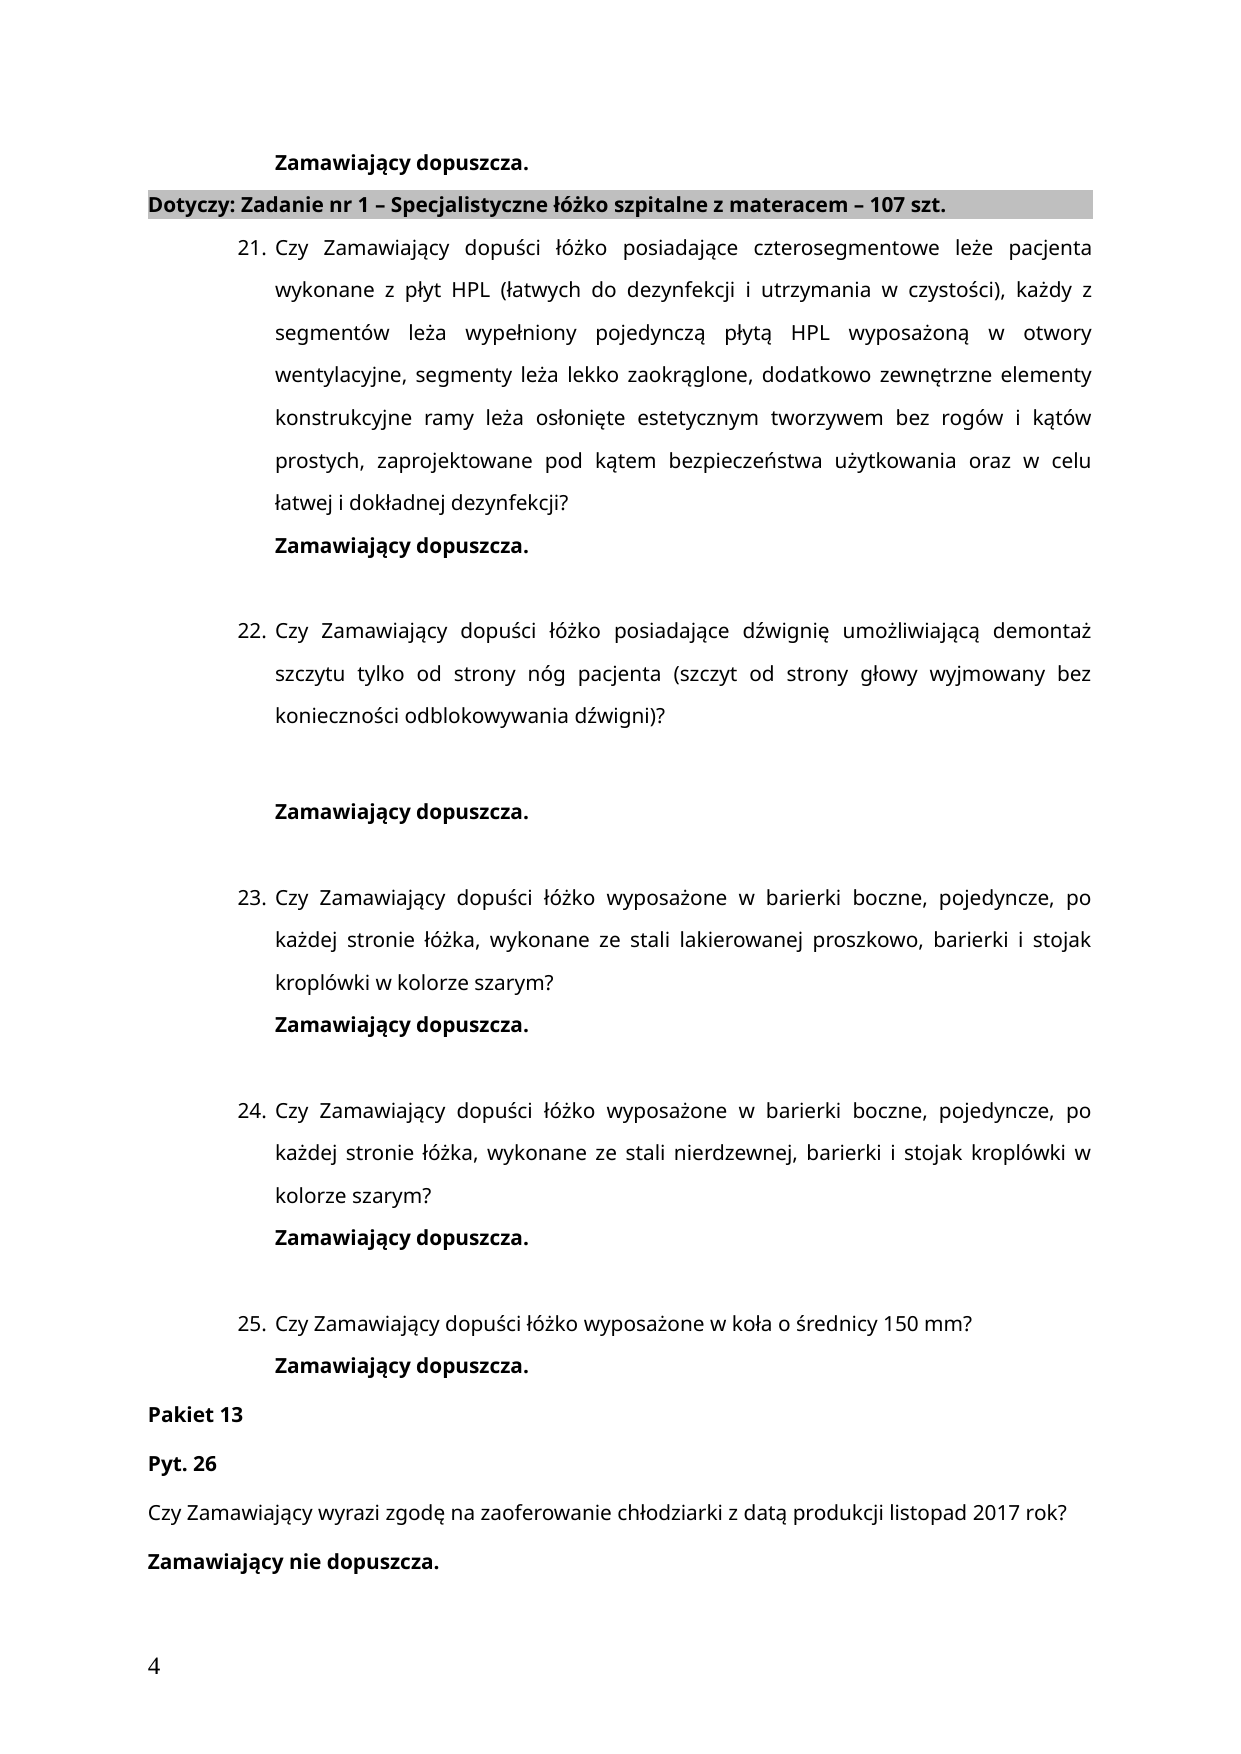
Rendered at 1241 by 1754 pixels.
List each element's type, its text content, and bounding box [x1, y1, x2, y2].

text Dotyczy: Zadanie nr 1 – Specjalistyczne łóżko szpitalne z materacem – 107 szt. [148, 190, 1093, 219]
list Czy Zamawiający dopuści łóżko posiadające dźwignię umożliwiającą demontaż szczytu tylko od strony nóg pacjenta (szczyt od strony głowy wyjmowany bez konieczności odblokowywania dźwigni)? [237, 616, 1093, 730]
list Czy Zamawiający dopuści łóżko wyposażone w barierki boczne, pojedyncze, po każdej stronie łóżka, wykonane ze stali nierdzewnej, barierki i stojak kroplówki w kolorze szarym? [237, 1096, 1093, 1209]
list Zamawiający dopuszcza. [275, 531, 1093, 559]
list Czy Zamawiający dopuści łóżko posiadające czterosegmentowe leże pacjenta wykonane z płyt HPL (łatwych do dezynfekcji i utrzymania w czystości), każdy z segmentów leża wypełniony pojedynczą płytą HPL wyposażoną w otwory wentylacyjne, segmenty leża lekko zaokrąglone, dodatkowo zewnętrzne elementy konstrukcyjne ramy leża osłonięte estetycznym tworzywem bez rogów i kątów prostych, zaprojektowane pod kątem bezpieczeństwa użytkowania oraz w celu łatwej i dokładnej dezynfekcji? [237, 233, 1093, 517]
text Zamawiający dopuszcza. [275, 797, 1093, 826]
text Zamawiający dopuszcza. [275, 1351, 1093, 1380]
text Czy Zamawiający wyrazi zgodę na zaoferowanie chłodziarki z datą produkcji listopad 2017 rok? [148, 1498, 1093, 1526]
text Zamawiający nie dopuszcza. [148, 1547, 1093, 1575]
text Pyt. 26 [148, 1449, 1093, 1477]
text Zamawiający dopuszcza. [275, 148, 1093, 176]
list Czy Zamawiający dopuści łóżko wyposażone w koła o średnicy 150 mm? [237, 1309, 1093, 1337]
text Zamawiający dopuszcza. [275, 1011, 1093, 1039]
text Pakiet 13 [148, 1400, 1093, 1429]
text Zamawiający dopuszcza. [275, 1223, 1093, 1252]
list Czy Zamawiający dopuści łóżko wyposażone w barierki boczne, pojedyncze, po każdej stronie łóżka, wykonane ze stali lakierowanej proszkowo, barierki i stojak kroplówki w kolorze szarym? [237, 883, 1093, 996]
